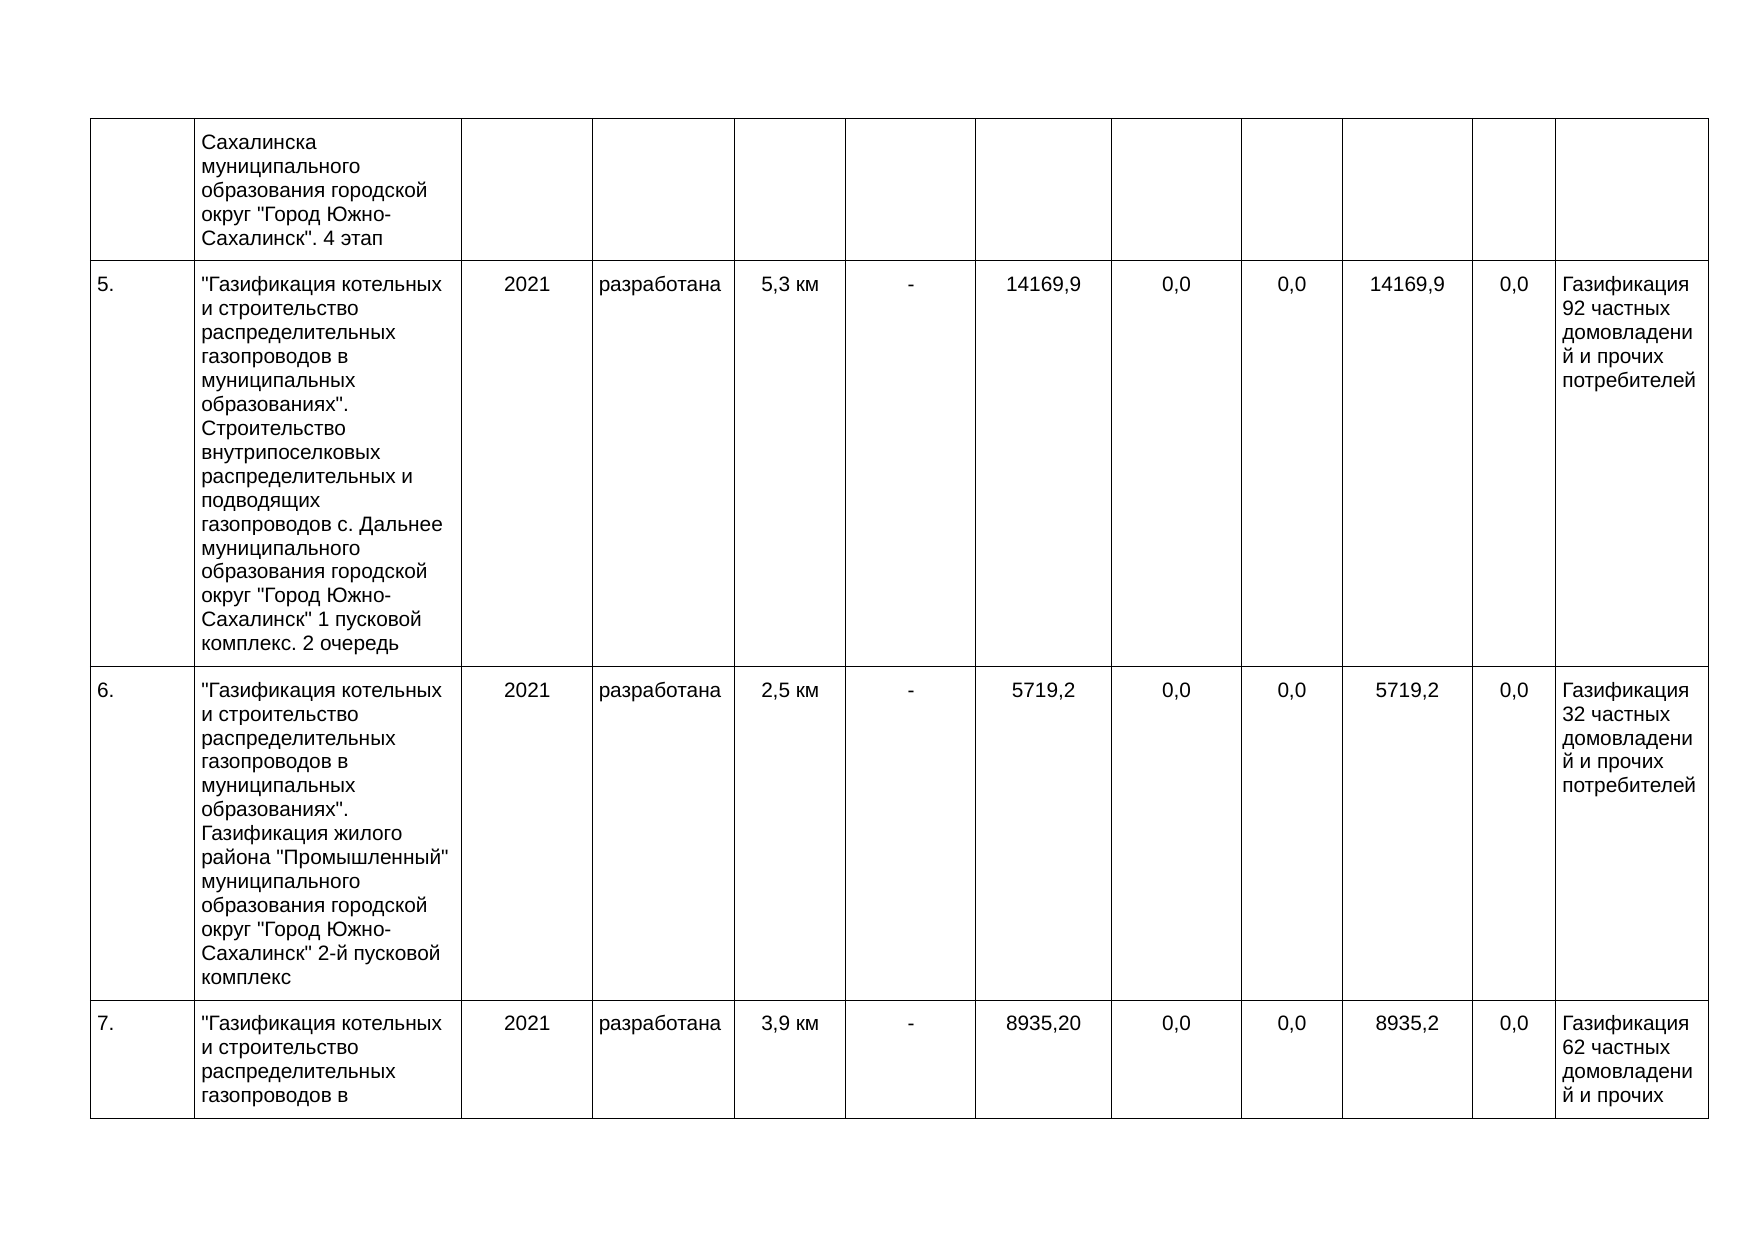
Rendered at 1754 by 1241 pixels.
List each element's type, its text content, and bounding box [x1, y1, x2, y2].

table_cell - [846, 1001, 975, 1118]
table_cell 5719,2 [1343, 667, 1472, 999]
table_cell разработана [593, 1001, 734, 1118]
table_cell 2021 [462, 667, 592, 999]
table_cell Газификация 92 частных домовладений и прочих потребителей [1556, 261, 1708, 666]
table_cell 7. [91, 1001, 194, 1118]
table_cell [1242, 119, 1342, 260]
table_cell Газификация 62 частных домовладений и прочих [1556, 1001, 1708, 1118]
table_cell 6. [91, 667, 194, 999]
table_cell 2,5 км [735, 667, 845, 999]
table_cell - [846, 667, 975, 999]
table_cell [1556, 119, 1708, 260]
table_cell Газификация 32 частных домовладений и прочих потребителей [1556, 667, 1708, 999]
table_cell 5719,2 [976, 667, 1111, 999]
table_cell "Газификация котельных и строительство распределительных газопроводов в муниципальных образованиях". Газификация жилого района "Промышленный" муниципального образования городской округ "Город Южно-Сахалинск" 2-й пусковой комплекс [195, 667, 461, 999]
table_cell 5,3 км [735, 261, 845, 666]
table_cell Сахалинска муниципального образования городской округ "Город Южно-Сахалинск". 4 этап [195, 119, 461, 260]
table_cell 0,0 [1112, 261, 1241, 666]
table_cell разработана [593, 667, 734, 999]
table_cell 0,0 [1112, 1001, 1241, 1118]
table_cell [1112, 119, 1241, 260]
table_cell - [846, 119, 975, 260]
table_cell [1473, 119, 1555, 260]
table_cell разработана [593, 261, 734, 666]
table_cell "Газификация котельных и строительство распределительных газопроводов в [195, 1001, 461, 1118]
table_cell [593, 119, 734, 260]
table_cell 14169,9 [1343, 261, 1472, 666]
table_cell 8935,2 [1343, 1001, 1472, 1118]
table_cell [1343, 119, 1472, 260]
table_cell [976, 119, 1111, 260]
table_cell 8935,20 [976, 1001, 1111, 1118]
table_cell [462, 119, 592, 260]
table_cell - [846, 261, 975, 666]
table_cell 0,0 [1473, 261, 1555, 666]
table_cell 0,0 [1112, 667, 1241, 999]
table_cell 3,9 км [735, 1001, 845, 1118]
table_cell [91, 119, 194, 260]
table_cell 0,0 [1242, 667, 1342, 999]
table_cell 14169,9 [976, 261, 1111, 666]
table_cell 5. [91, 261, 194, 666]
table_cell 0,0 [1242, 1001, 1342, 1118]
table_cell 2021 [462, 261, 592, 666]
table_cell 0,0 [1473, 667, 1555, 999]
table_cell 0,0 [1242, 261, 1342, 666]
table_cell "Газификация котельных и строительство распределительных газопроводов в муниципальных образованиях". Строительство внутрипоселковых распределительных и подводящих газопроводов с. Дальнее муниципального образования городской округ "Город Южно-Сахалинск" 1 пусковой комплекс. 2 очередь [195, 261, 461, 666]
table_cell 2021 [462, 1001, 592, 1118]
table_cell [735, 119, 845, 260]
table_cell 0,0 [1473, 1001, 1555, 1118]
